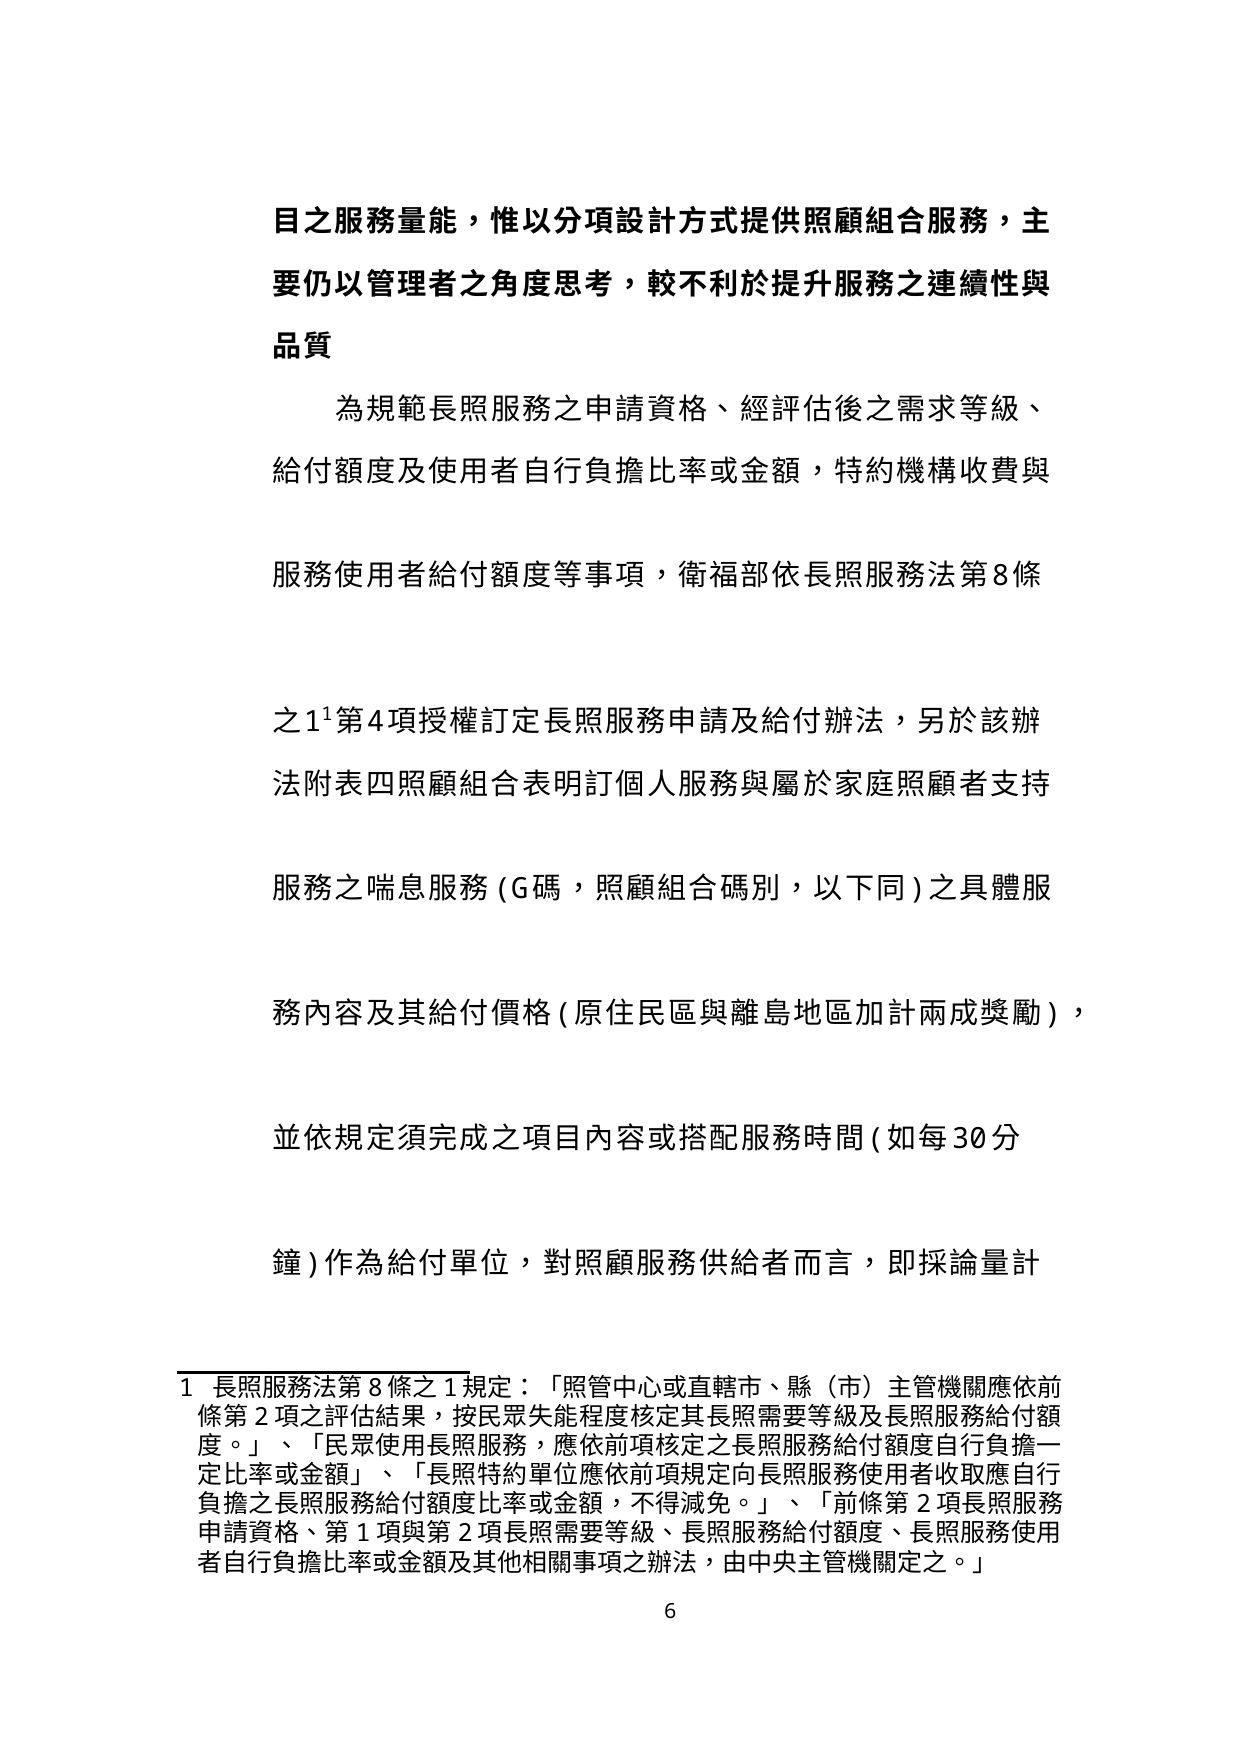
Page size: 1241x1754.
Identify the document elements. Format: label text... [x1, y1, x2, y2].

text 目之服務量能，惟以分項設計方式提供照顧組合服務，主要仍以管理者之角度思考，較不利於提升服務之連續性與品質 [236, 177, 1063, 365]
text 為規範長照服務之申請資格、經評估後之需求等級、給付額度及使用者自行負擔比率或金額，特約機構收費與服務使用者給付額度等事項，衛福部依長照服務法第8條之1第4項授權訂定長照服務申請及給付辦法，另於該辦法附表四照顧組合表明訂個人服務與屬於家庭照顧者支持服務之喘息服務(G碼，照顧組合碼別，以下同)之具體服務內容及其給付價格(原住民區與離島地區加計兩成獎勵)，並依規定須完成之項目內容或搭配服務時間(如每30分鐘)作為給付單位，對照顧服務供給者而言，即採論量計酬方式。在個人服務類別方面，區分為照顧(B碼)及專業(C碼)服務、交通接送服務(D碼)、輔具及居家無障礙環境改善服務(EF碼)等項目，該組合表可謂係決定長照資源運用配置之核心文件。 [266, 365, 1063, 1302]
text 長照服務法第8條之1規定：「照管中心或直轄市、縣（市）主管機關應依前條第2項之評估結果，按民眾失能程度核定其長照需要等級及長照服務給付額度。」、「民眾使用長照服務，應依前項核定之長照服務給付額度自行負擔一定比率或金額」、「長照特約單位應依前項規定向長照服務使用者收取應自行負擔之長照服務給付額度比率或金額，不得減免。」、「前條第2項長照服務申請資格、第1項與第2項長照需要等級、長照服務給付額度、長照服務使用者自行負擔比率或金額及其他相關事項之辦法，由中央主管機關定之。」 [179, 1373, 1063, 1577]
